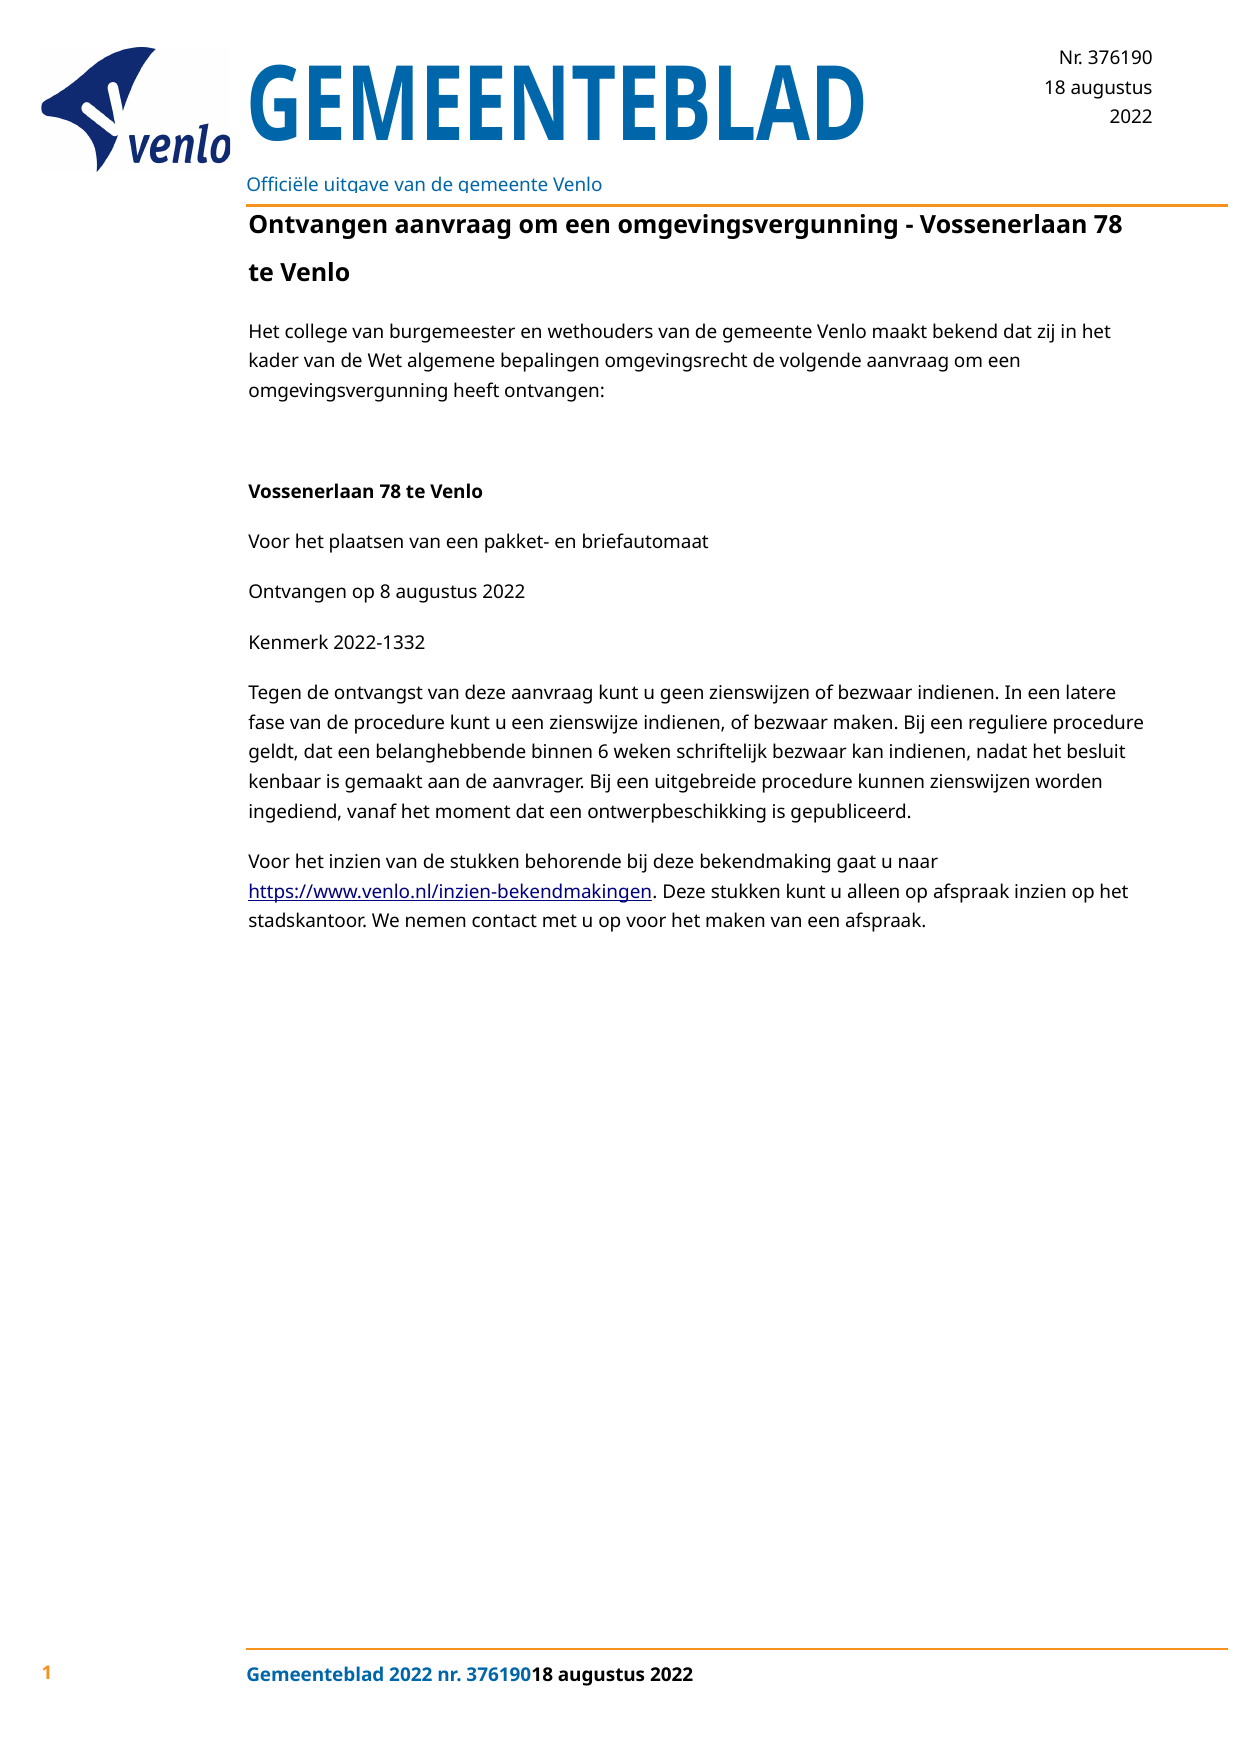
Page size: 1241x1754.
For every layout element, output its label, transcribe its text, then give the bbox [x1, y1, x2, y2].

text Tegen de ontvangst van deze aanvraag kunt u geen zienswijzen of bezwaar indienen. In een latere fase van de procedure kunt u een zienswijze indienen, of bezwaar maken. Bij een reguliere procedure geldt, dat een belanghebbende binnen 6 weken schriftelijk bezwaar kan indienen, nadat het besluit kenbaar is gemaakt aan de aanvrager. Bij een uitgebreide procedure kunnen zienswijzen worden ingediend, vanaf het moment dat een ontwerpbeschikking is gepubliceerd. [248, 679, 1152, 824]
text Het college van burgemeester en wethouders van de gemeente Venlo maakt bekend dat zij in het kader van de Wet algemene bepalingen omgevingsrecht de volgende aanvraag om een omgevingsvergunning heeft ontvangen: [248, 318, 1152, 403]
text Voor het plaatsen van een pakket- en briefautomaat [248, 528, 1152, 554]
text Ontvangen aanvraag om een omgevingsvergunning - Vossenerlaan 78 te Venlo [248, 207, 1152, 288]
picture [41, 47, 231, 172]
text Vossenerlaan 78 te Venlo [248, 478, 1152, 504]
text Kenmerk 2022-1332 [248, 629, 1152, 655]
text Ontvangen op 8 augustus 2022 [248, 579, 1152, 604]
text Voor het inzien van de stukken behorende bij deze bekendmaking gaat u naar https://www.venlo.nl/inzien-bekendmakingen. Deze stukken kunt u alleen op afspraak inzien op het stadskantoor. We nemen contact met u op voor het maken van een afspraak. [248, 848, 1152, 933]
